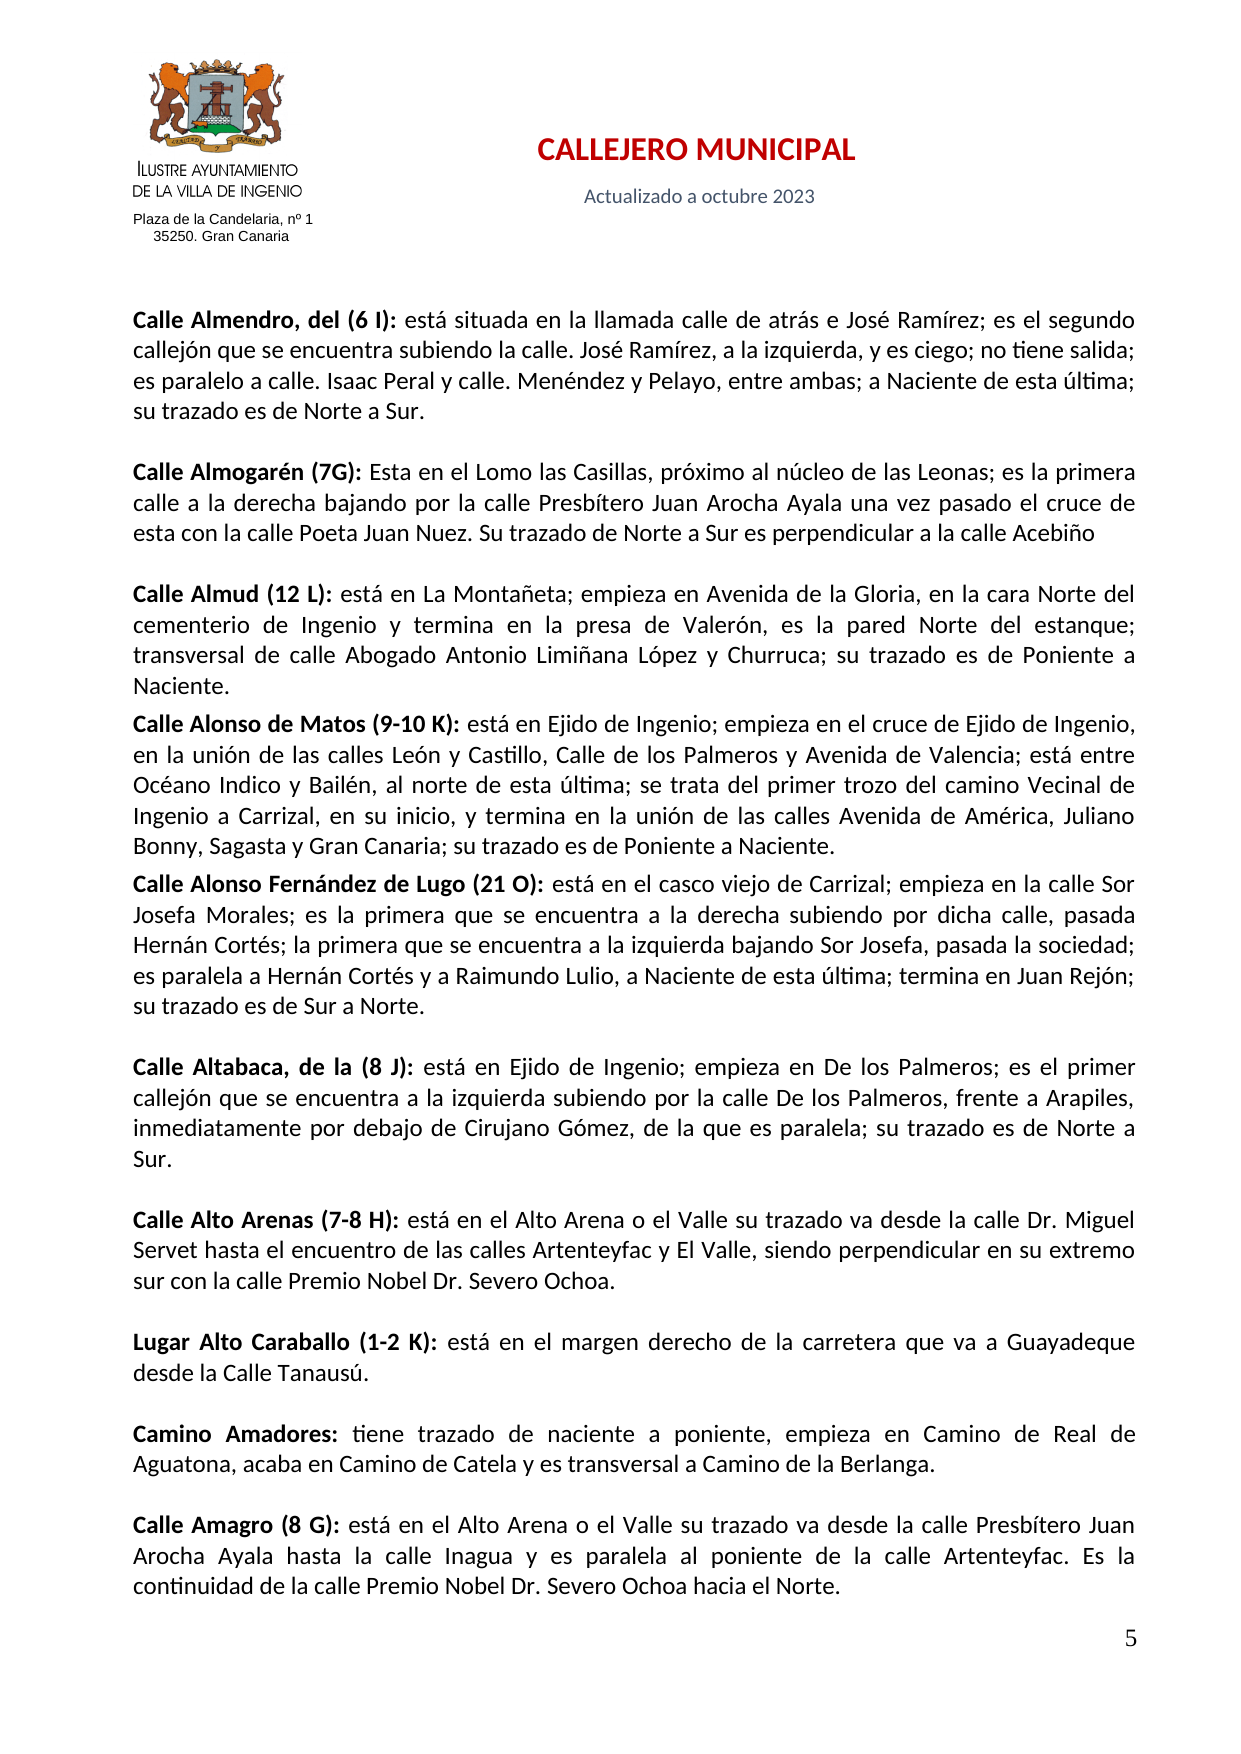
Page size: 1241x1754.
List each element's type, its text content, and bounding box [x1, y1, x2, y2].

text Camino Amadores: tiene trazado de naciente a poniente, empieza en Camino de Real de Aguatona, acaba en Camino de Catela y es transversal a Camino de la Berlanga. [133, 1418, 1137, 1479]
text Calle Alto Arenas (7-8 H): está en el Alto Arena o el Valle su trazado va desde la calle Dr. Miguel Servet hasta el encuentro de las calles Artenteyfac y El Valle, siendo perpendicular en su extremo sur con la calle Premio Nobel Dr. Severo Ochoa. [133, 1204, 1137, 1296]
text Calle Almogarén (7G): Esta en el Lomo las Casillas, próximo al núcleo de las Leonas; es la primera calle a la derecha bajando por la calle Presbítero Juan Arocha Ayala una vez pasado el cruce de esta con la calle Poeta Juan Nuez. Su trazado de Norte a Sur es perpendicular a la calle Acebiño [133, 456, 1137, 548]
text Calle Alonso Fernández de Lugo (21 O): está en el casco viejo de Carrizal; empieza en la calle Sor Josefa Morales; es la primera que se encuentra a la derecha subiendo por dicha calle, pasada Hernán Cortés; la primera que se encuentra a la izquierda bajando Sor Josefa, pasada la sociedad; es paralela a Hernán Cortés y a Raimundo Lulio, a Naciente de esta última; termina en Juan Rejón; su trazado es de Sur a Norte. [133, 868, 1137, 1021]
text Calle Amagro (8 G): está en el Alto Arena o el Valle su trazado va desde la calle Presbítero Juan Arocha Ayala hasta la calle Inagua y es paralela al poniente de la calle Artenteyfac. Es la continuidad de la calle Premio Nobel Dr. Severo Ochoa hacia el Norte. [133, 1509, 1137, 1601]
text Calle Alonso de Matos (9-10 K): está en Ejido de Ingenio; empieza en el cruce de Ejido de Ingenio, en la unión de las calles León y Castillo, Calle de los Palmeros y Avenida de Valencia; está entre Océano Indico y Bailén, al norte de esta última; se trata del primer trozo del camino Vecinal de Ingenio a Carrizal, en su inicio, y termina en la unión de las calles Avenida de América, Juliano Bonny, Sagasta y Gran Canaria; su trazado es de Poniente a Naciente. [133, 708, 1137, 861]
text Lugar Alto Caraballo (1-2 K): está en el margen derecho de la carretera que va a Guayadeque desde la Calle Tanausú. [133, 1326, 1137, 1387]
text Calle Altabaca, de la (8 J): está en Ejido de Ingenio; empieza en De los Palmeros; es el primer callejón que se encuentra a la izquierda subiendo por la calle De los Palmeros, frente a Arapiles, inmediatamente por debajo de Cirujano Gómez, de la que es paralela; su trazado es de Norte a Sur. [133, 1052, 1137, 1174]
text Calle Almud (12 L): está en La Montañeta; empieza en Avenida de la Gloria, en la cara Norte del cementerio de Ingenio y termina en la presa de Valerón, es la pared Norte del estanque; transversal de calle Abogado Antonio Limiñana López y Churruca; su trazado es de Poniente a Naciente. [133, 578, 1137, 701]
text Calle Almendro, del (6 I): está situada en la llamada calle de atrás e José Ramírez; es el segundo callejón que se encuentra subiendo la calle. José Ramírez, a la izquierda, y es ciego; no tiene salida; es paralelo a calle. Isaac Peral y calle. Menéndez y Pelayo, entre ambas; a Naciente de esta última; su trazado es de Norte a Sur. [133, 304, 1137, 426]
